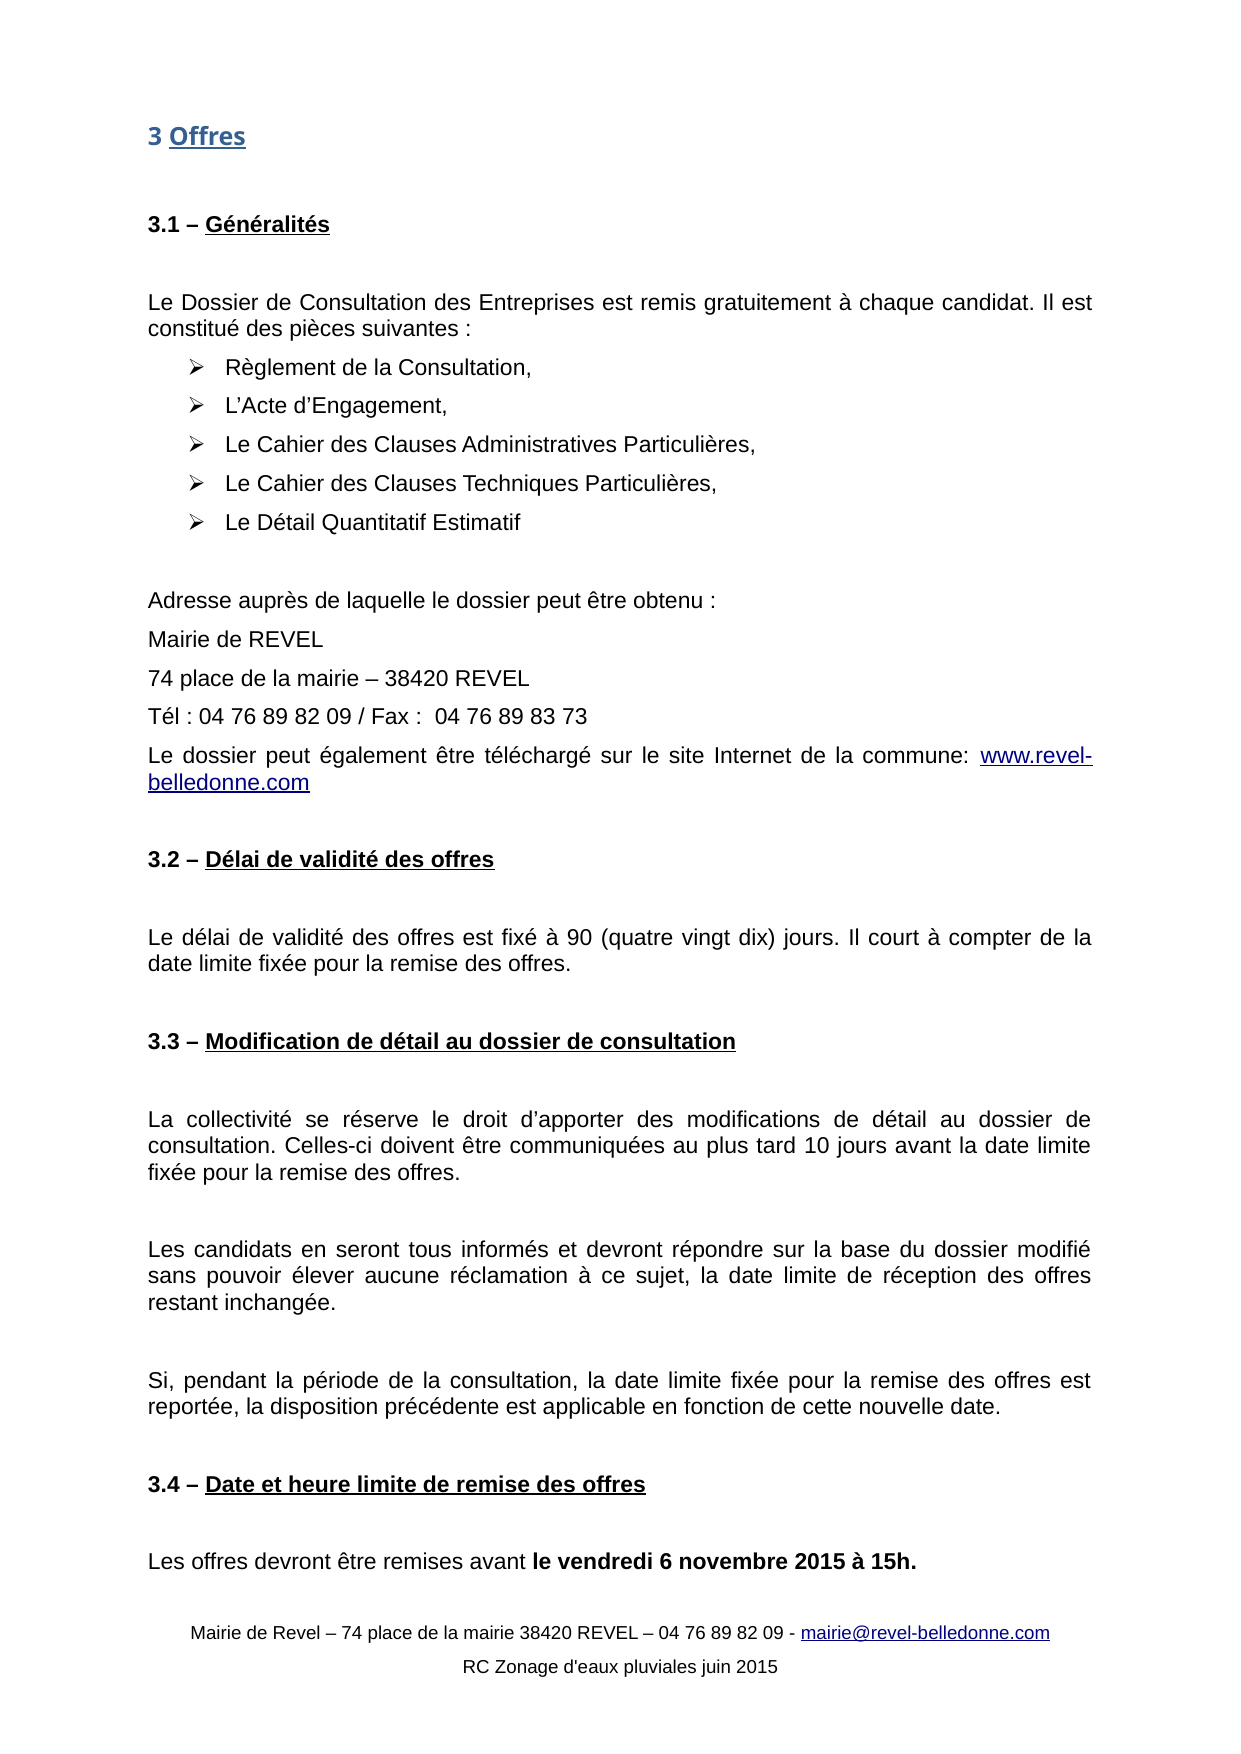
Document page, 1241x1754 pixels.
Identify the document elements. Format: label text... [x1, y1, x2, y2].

text Mairie de REVEL [148, 626, 1092, 652]
list Règlement de la Consultation, [187, 354, 1092, 380]
list Le Cahier des Clauses Administratives Particulières, [187, 431, 1092, 458]
text 3.4 – Date et heure limite de remise des offres [148, 1471, 1092, 1497]
text Les offres devront être remises avant le vendredi 6 novembre 2015 à 15h. [148, 1548, 1092, 1575]
list Le Cahier des Clauses Techniques Particulières, [187, 470, 1092, 497]
list L’Acte d’Engagement, [187, 392, 1092, 419]
text 3.2 – Délai de validité des offres [148, 846, 1092, 873]
text Si, pendant la période de la consultation, la date limite fixée pour la remise des offres est reportée, la disposition précédente est applicable en fonction de cette nouvelle date. [148, 1367, 1092, 1419]
list Le Détail Quantitatif Estimatif [187, 509, 1092, 535]
text 74 place de la mairie – 38420 REVEL [148, 664, 1092, 691]
subtitle 3 Offres [148, 118, 1092, 152]
text Les candidats en seront tous informés et devront répondre sur la base du dossier modifié sans pouvoir élever aucune réclamation à ce sujet, la date limite de réception des offres restant inchangée. [148, 1236, 1092, 1315]
text 3.1 – Généralités [148, 211, 1092, 237]
text Tél : 04 76 89 82 09 / Fax : 04 76 89 83 73 [148, 703, 1092, 730]
text 3.3 – Modification de détail au dossier de consultation [148, 1028, 1092, 1054]
text Le Dossier de Consultation des Entreprises est remis gratuitement à chaque candidat. Il est constitué des pièces suivantes : [148, 288, 1092, 341]
text La collectivité se réserve le droit d’apporter des modifications de détail au dossier de consultation. Celles-ci doivent être communiquées au plus tard 10 jours avant la date limite fixée pour la remise des offres. [148, 1106, 1092, 1185]
text Le dossier peut également être téléchargé sur le site Internet de la commune: www.revel-belledonne.com [148, 742, 1092, 795]
text Le délai de validité des offres est fixé à 90 (quatre vingt dix) jours. Il court à compter de la date limite fixée pour la remise des offres. [148, 924, 1092, 977]
text Adresse auprès de laquelle le dossier peut être obtenu : [148, 587, 1092, 613]
